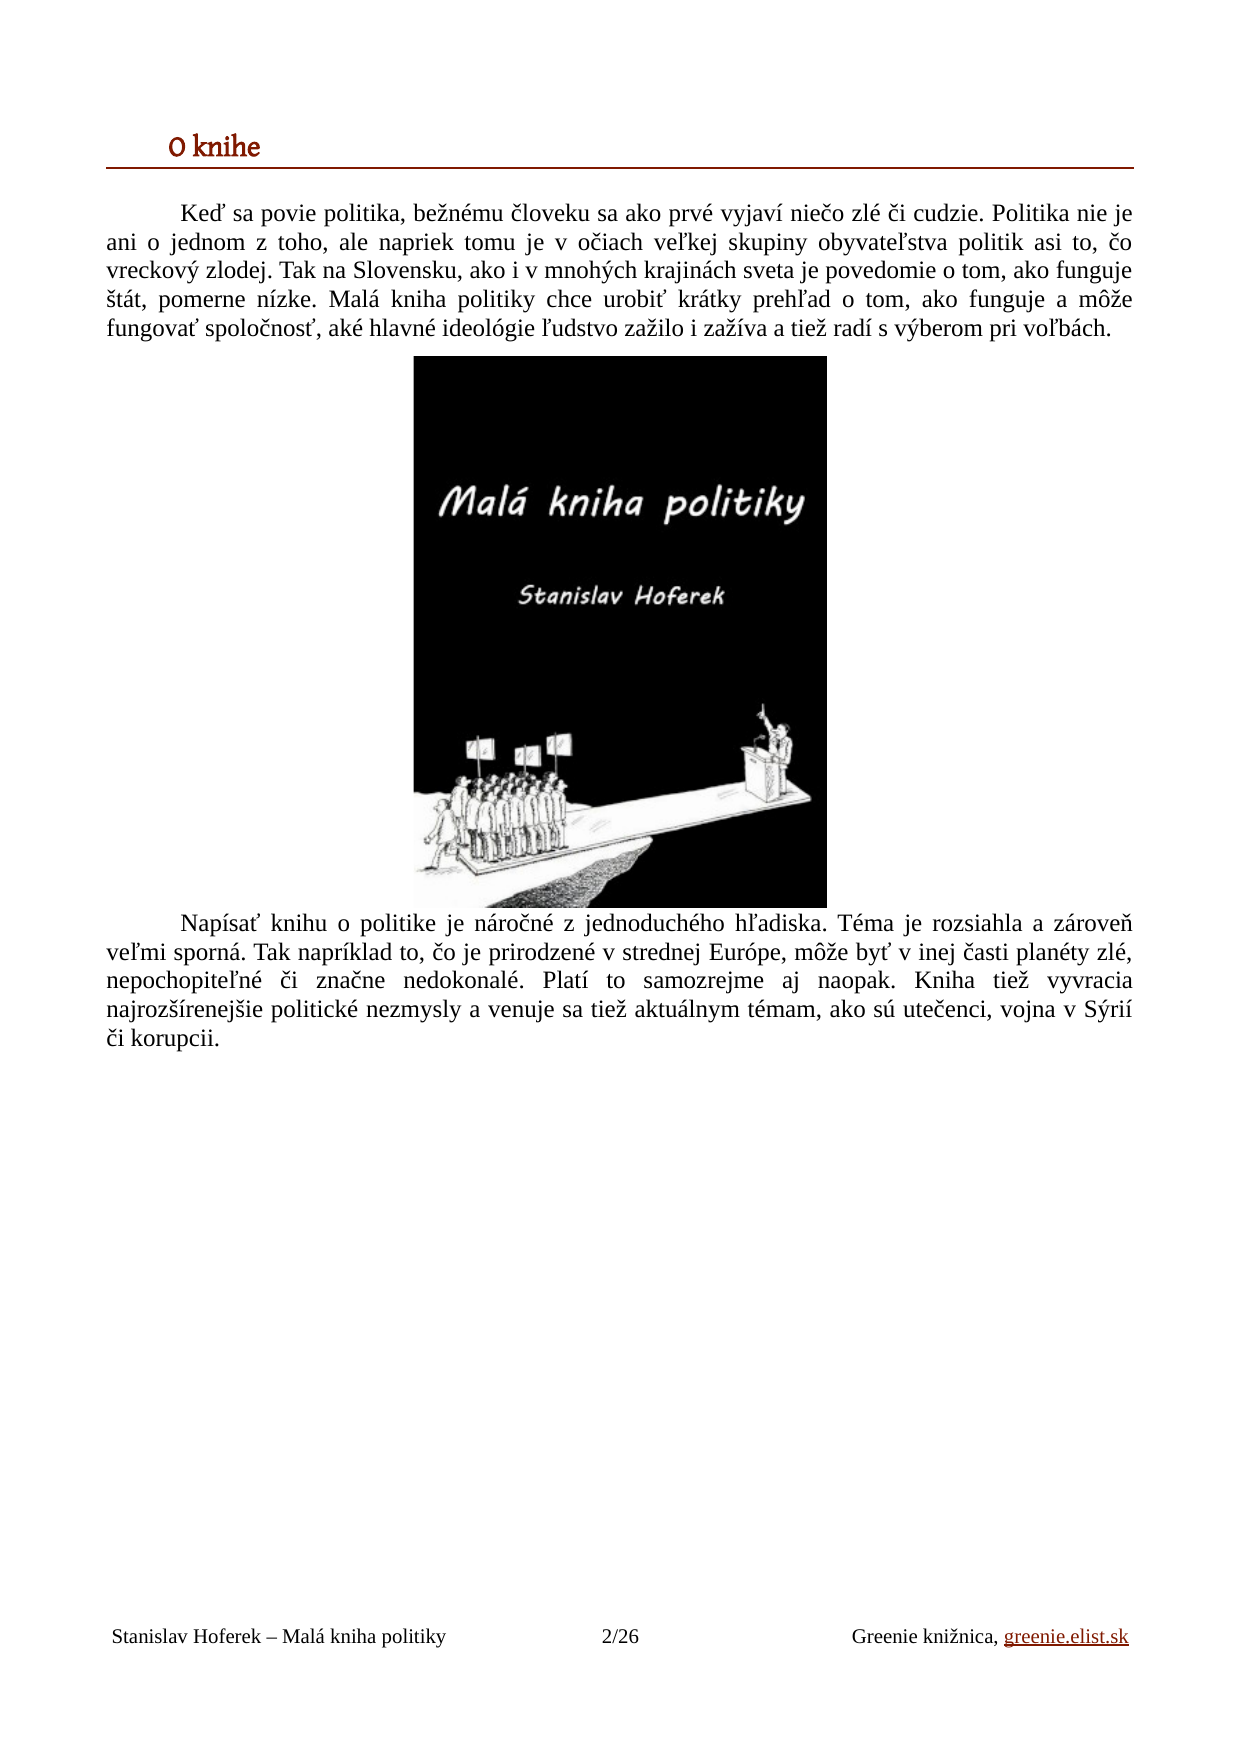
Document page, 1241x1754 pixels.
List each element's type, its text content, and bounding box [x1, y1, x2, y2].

subtitle O knihe [106, 127, 1134, 167]
picture [413, 356, 827, 908]
text Napísať knihu o politike je náročné z jednoduchého hľadiska. Téma je rozsiahla a zároveň veľmi sporná. Tak napríklad to, čo je prirodzené v strednej Európe, môže byť v inej časti planéty zlé, nepochopiteľné či značne nedokonalé. Platí to samozrejme aj naopak. Kniha tiež vyvracia najrozšírenejšie politické nezmysly a venuje sa tiež aktuálnym témam, ako sú utečenci, vojna v Sýrií či korupcii. [106, 356, 1134, 1052]
text Keď sa povie politika, bežnému človeku sa ako prvé vyjaví niečo zlé či cudzie. Politika nie je ani o jednom z toho, ale napriek tomu je v očiach veľkej skupiny obyvateľstva politik asi to, čo vreckový zlodej. Tak na Slovensku, ako i v mnohých krajinách sveta je povedomie o tom, ako funguje štát, pomerne nízke. Malá kniha politiky chce urobiť krátky prehľad o tom, ako funguje a môže fungovať spoločnosť, aké hlavné ideológie ľudstvo zažilo i zažíva a tiež radí s výberom pri voľbách. [106, 198, 1134, 342]
